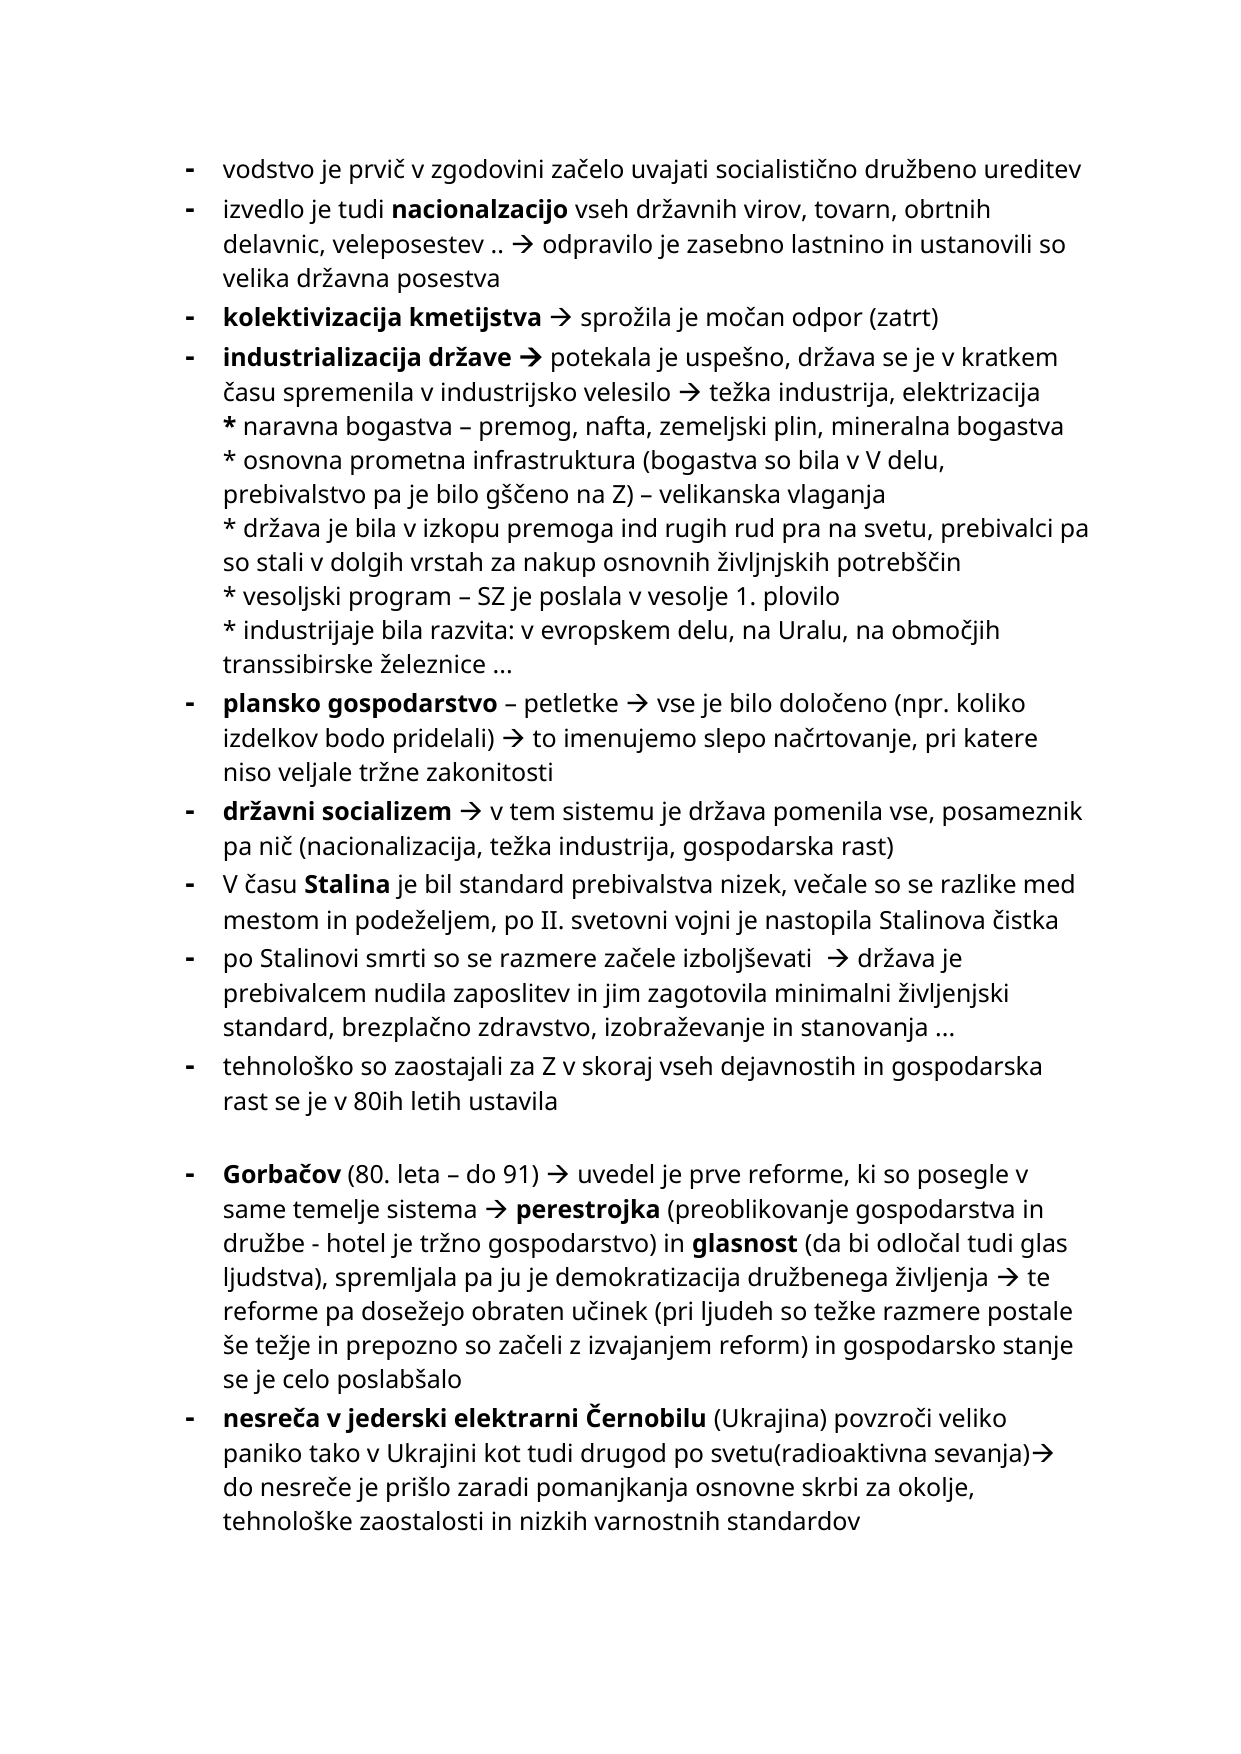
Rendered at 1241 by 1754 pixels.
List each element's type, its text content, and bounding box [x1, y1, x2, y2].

list po Stalinovi smrti so se razmere začele izboljševati  država je prebivalcem nudila zaposlitev in jim zagotovila minimalni življenjski standard, brezplačno zdravstvo, izobraževanje in stanovanja ... [185, 936, 1093, 1044]
list V času Stalina je bil standard prebivalstva nizek, večale so se razlike med mestom in podeželjem, po II. svetovni vojni je nastopila Stalinova čistka [185, 863, 1093, 936]
list vodstvo je prvič v zgodovini začelo uvajati socialistično družbeno ureditev [185, 148, 1093, 187]
text * osnovna prometna infrastruktura (bogastva so bila v V delu, prebivalstvo pa je bilo gščeno na Z) – velikanska vlaganja [223, 443, 1093, 511]
list tehnološko so zaostajali za Z v skoraj vseh dejavnostih in gospodarska rast se je v 80ih letih ustavila [185, 1044, 1093, 1118]
text * vesoljski program – SZ je poslala v vesolje 1. plovilo [223, 579, 1093, 613]
list izvedlo je tudi nacionalzacijo vseh državnih virov, tovarn, obrtnih delavnic, veleposestev ..  odpravilo je zasebno lastnino in ustanovili so velika državna posestva [185, 187, 1093, 295]
list državni socializem  v tem sistemu je država pomenila vse, posameznik pa nič (nacionalizacija, težka industrija, gospodarska rast) [185, 789, 1093, 863]
text * naravna bogastva – premog, nafta, zemeljski plin, mineralna bogastva [223, 408, 1093, 443]
text * država je bila v izkopu premoga ind rugih rud pra na svetu, prebivalci pa so stali v dolgih vrstah za nakup osnovnih življnjskih potrebščin [223, 511, 1093, 579]
list Gorbačov (80. leta – do 91)  uvedel je prve reforme, ki so posegle v same temelje sistema  perestrojka (preoblikovanje gospodarstva in družbe - hotel je tržno gospodarstvo) in glasnost (da bi odločal tudi glas ljudstva), spremljala pa ju je demokratizacija družbenega življenja  te reforme pa dosežejo obraten učinek (pri ljudeh so težke razmere postale še težje in prepozno so začeli z izvajanjem reform) in gospodarsko stanje se je celo poslabšalo [185, 1152, 1093, 1396]
list industrializacija države  potekala je uspešno, država se je v kratkem času spremenila v industrijsko velesilo  težka industrija, elektrizacija [185, 335, 1093, 408]
list nesreča v jederski elektrarni Černobilu (Ukrajina) povzroči veliko paniko tako v Ukrajini kot tudi drugod po svetu(radioaktivna sevanja) do nesreče je prišlo zaradi pomanjkanja osnovne skrbi za okolje, tehnološke zaostalosti in nizkih varnostnih standardov [185, 1396, 1093, 1538]
list plansko gospodarstvo – petletke  vse je bilo določeno (npr. koliko izdelkov bodo pridelali)  to imenujemo slepo načrtovanje, pri katere niso veljale tržne zakonitosti [185, 681, 1093, 789]
list kolektivizacija kmetijstva  sprožila je močan odpor (zatrt) [185, 295, 1093, 335]
text * industrijaje bila razvita: v evropskem delu, na Uralu, na območjih transsibirske železnice ... [223, 613, 1093, 681]
